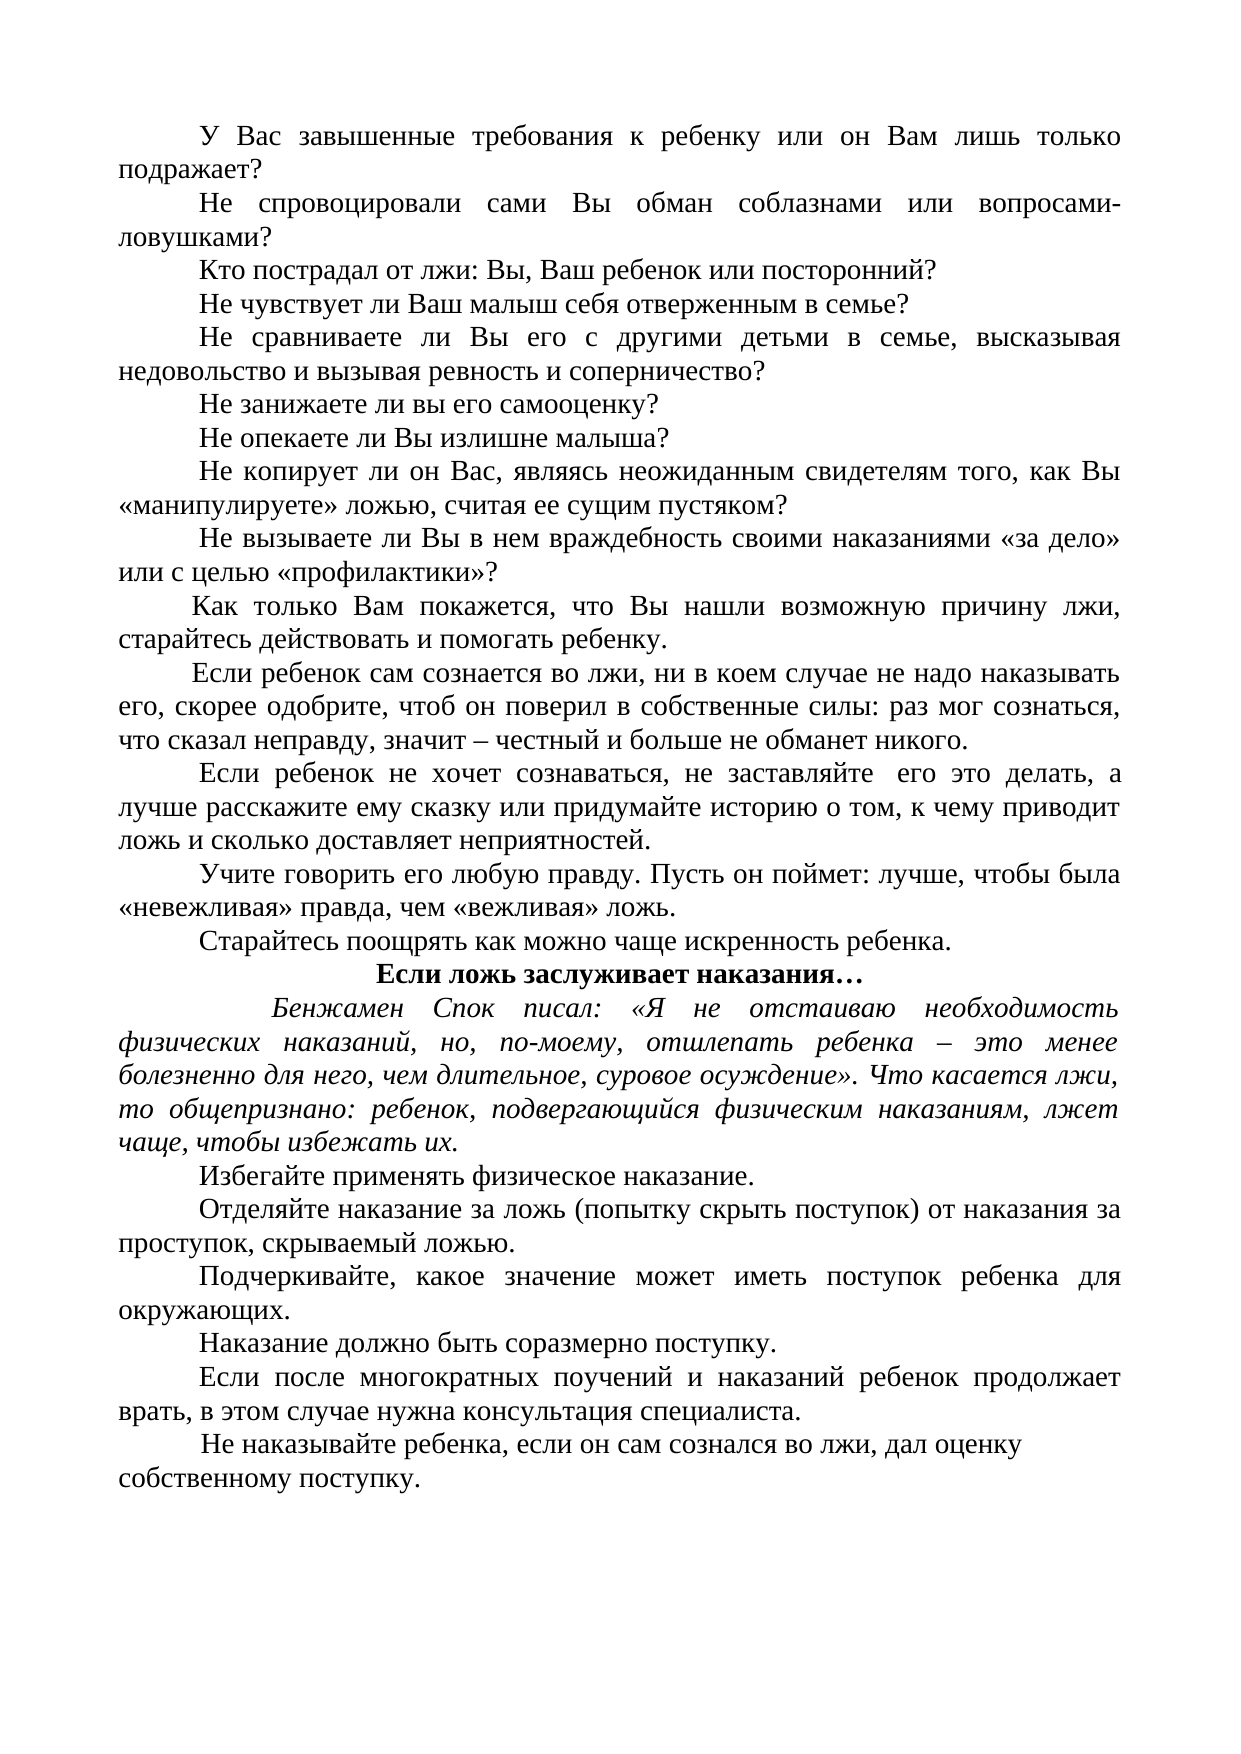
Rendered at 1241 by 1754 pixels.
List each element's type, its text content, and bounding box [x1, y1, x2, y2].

text Не занижаете ли вы его самооценку? [118, 386, 1122, 420]
text Если ребенок сам сознается во лжи, ни в коем случае не надо наказывать его, скорее одобрите, чтоб он поверил в собственные силы: раз мог сознаться, что сказал неправду, значит – честный и больше не обманет никого. [118, 655, 1122, 755]
text Не чувствует ли Ваш малыш себя отверженным в семье? [118, 286, 1122, 319]
text У Вас завышенные требования к ребенку или он Вам лишь только подражает? [118, 118, 1122, 185]
text Как только Вам покажется, что Вы нашли возможную причину лжи, старайтесь действовать и помогать ребенку. [118, 588, 1122, 655]
text Наказание должно быть соразмерно поступку. [118, 1326, 1122, 1359]
text Избегайте применять физическое наказание. [118, 1158, 1122, 1191]
text Не сравниваете ли Вы его с другими детьми в семье, высказывая недовольство и вызывая ревность и соперничество? [118, 319, 1122, 386]
text Кто пострадал от лжи: Вы, Ваш ребенок или посторонний? [118, 252, 1122, 286]
text Не копирует ли он Вас, являясь неожиданным свидетелям того, как Вы «манипулируете» ложью, считая ее сущим пустяком? [118, 453, 1122, 521]
text Не наказывайте ребенка, если он сам сознался во лжи, дал оценку собственному поступку. [118, 1426, 1122, 1493]
text Не спровоцировали сами Вы обман соблазнами или вопросами-ловушками? [118, 185, 1122, 252]
text Старайтесь поощрять как можно чаще искренность ребенка. [118, 923, 1122, 957]
text Не опекаете ли Вы излишне малыша? [118, 420, 1122, 453]
text Бенжамен Спок писал: «Я не отстаиваю необходимость физических наказаний, но, по-моему, отшлепать ребенка – это менее болезненно для него, чем длительное, суровое осуждение». Что касается лжи, то общепризнано: ребенок, подвергающийся физическим наказаниям, лжет чаще, чтобы избежать их. [118, 990, 1122, 1158]
text Учите говорить его любую правду. Пусть он поймет: лучше, чтобы была «невежливая» правда, чем «вежливая» ложь. [118, 856, 1122, 923]
text Если ложь заслуживает наказания… [118, 957, 1122, 990]
text Отделяйте наказание за ложь (попытку скрыть поступок) от наказания за проступок, скрываемый ложью. [118, 1191, 1122, 1258]
text Если после многократных поучений и наказаний ребенок продолжает врать, в этом случае нужна консультация специалиста. [118, 1359, 1122, 1426]
text Подчеркивайте, какое значение может иметь поступок ребенка для окружающих. [118, 1258, 1122, 1326]
text Не вызываете ли Вы в нем враждебность своими наказаниями «за дело» или с целью «профилактики»? [118, 521, 1122, 588]
text Если ребенок не хочет сознаваться, не заставляйте его это делать, а лучше расскажите ему сказку или придумайте историю о том, к чему приводит ложь и сколько доставляет неприятностей. [118, 755, 1122, 856]
